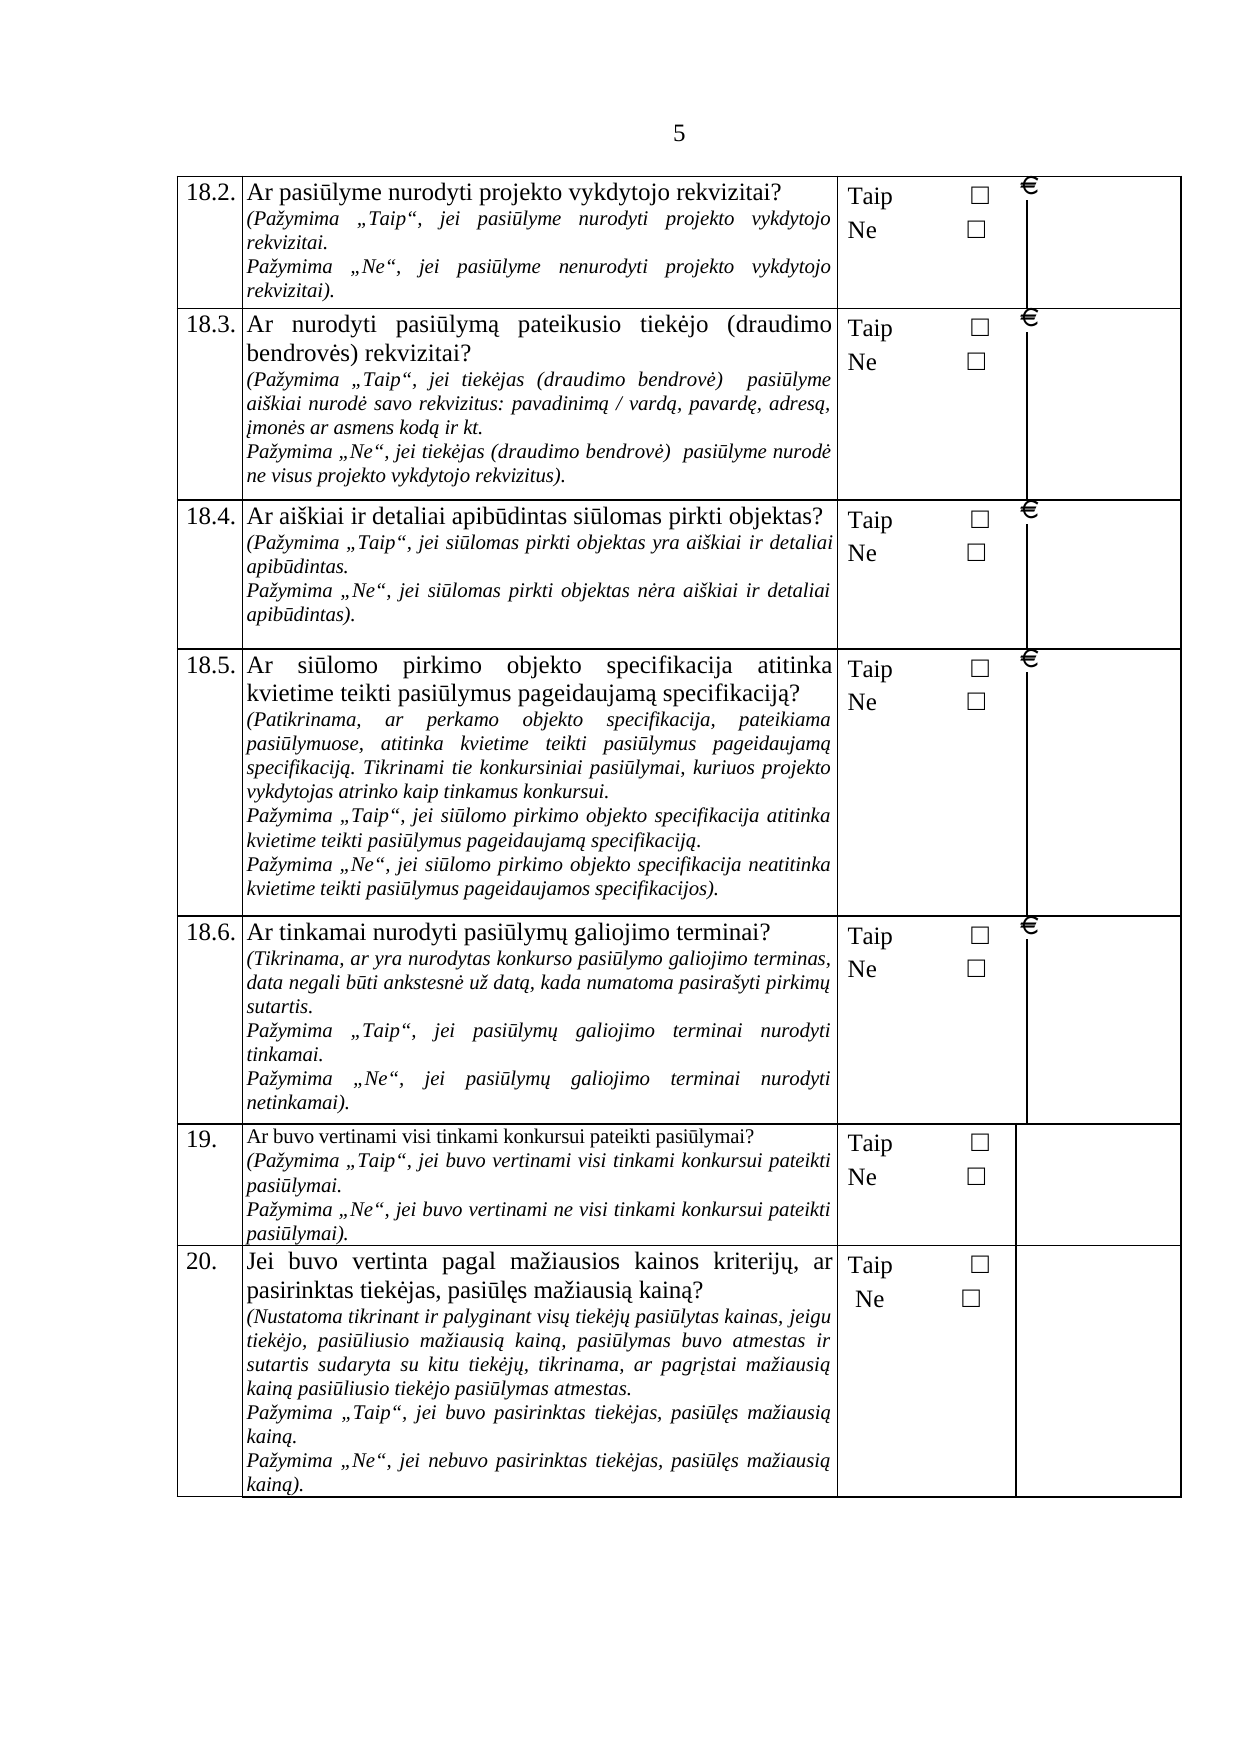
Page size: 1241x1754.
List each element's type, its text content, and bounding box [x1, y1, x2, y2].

table_cell [1017, 1125, 1180, 1245]
table_cell Taip □ Ne □ [838, 177, 1016, 308]
table_cell [1028, 501, 1180, 648]
table_cell   [1016, 917, 1026, 1123]
table_cell Taip □ Ne □ [838, 917, 1016, 1123]
table_cell [1028, 917, 1180, 1123]
table_cell Ar buvo vertinami visi tinkami konkursui pateikti pasiūlymai? (Pažymima „Taip“, jei buvo vertinami visi tinkami konkursui pateikti pasiūlymai. Pažymima „Ne“, jei buvo vertinami ne visi tinkami konkursui pateikti pasiūlymai). [243, 1125, 837, 1245]
table_cell 18.5. [178, 650, 242, 915]
table_cell 18.6. [178, 917, 242, 1123]
table_cell Ar pasiūlyme nurodyti projekto vykdytojo rekvizitai? (Pažymima „Taip“, jei pasiūlyme nurodyti projekto vykdytojo rekvizitai. Pažymima „Ne“, jei pasiūlyme nenurodyti projekto vykdytojo rekvizitai). [243, 177, 837, 308]
table_cell Ar aiškiai ir detaliai apibūdintas siūlomas pirkti objektas? (Pažymima „Taip“, jei siūlomas pirkti objektas yra aiškiai ir detaliai apibūdintas. Pažymima „Ne“, jei siūlomas pirkti objektas nėra aiškiai ir detaliai apibūdintas). [243, 501, 837, 648]
table_cell [1028, 309, 1180, 499]
table_cell   [1016, 177, 1026, 308]
table_cell [1028, 650, 1180, 915]
table_cell Ar nurodyti pasiūlymą pateikusio tiekėjo (draudimo bendrovės) rekvizitai? (Pažymima „Taip“, jei tiekėjas (draudimo bendrovė) pasiūlyme aiškiai nurodė savo rekvizitus: pavadinimą / vardą, pavardę, adresą, įmonės ar asmens kodą ir kt. Pažymima „Ne“, jei tiekėjas (draudimo bendrovė) pasiūlyme nurodė ne visus projekto vykdytojo rekvizitus). [243, 309, 837, 499]
table_cell Taip □ Ne □ [838, 1246, 1015, 1496]
table_cell Taip □ Ne □ [838, 1125, 1015, 1245]
table_cell [1028, 177, 1180, 308]
table_cell Taip □ Ne □ [838, 650, 1016, 915]
table_cell 20. [178, 1246, 242, 1496]
table_cell Ar siūlomo pirkimo objekto specifikacija atitinka kvietime teikti pasiūlymus pageidaujamą specifikaciją? (Patikrinama, ar perkamo objekto specifikacija, pateikiama pasiūlymuose, atitinka kvietime teikti pasiūlymus pageidaujamą specifikaciją. Tikrinami tie konkursiniai pasiūlymai, kuriuos projekto vykdytojas atrinko kaip tinkamus konkursui. Pažymima „Taip“, jei siūlomo pirkimo objekto specifikacija atitinka kvietime teikti pasiūlymus pageidaujamą specifikaciją. Pažymima „Ne“, jei siūlomo pirkimo objekto specifikacija neatitinka kvietime teikti pasiūlymus pageidaujamos specifikacijos). [243, 650, 837, 915]
table_cell 18.2. [178, 177, 242, 308]
table_cell   [1016, 309, 1026, 499]
table_cell Taip □ Ne □ [838, 501, 1016, 648]
table_cell   [1016, 650, 1026, 915]
table_cell Taip □ Ne □ [838, 309, 1016, 499]
table_cell   [1016, 501, 1026, 648]
table_cell 18.4. [178, 501, 242, 648]
table_cell 19. [178, 1125, 242, 1245]
table_cell 18.3. [178, 309, 242, 499]
table_cell [1017, 1246, 1180, 1496]
table_cell Ar tinkamai nurodyti pasiūlymų galiojimo terminai? (Tikrinama, ar yra nurodytas konkurso pasiūlymo galiojimo terminas, data negali būti ankstesnė už datą, kada numatoma pasirašyti pirkimų sutartis. Pažymima „Taip“, jei pasiūlymų galiojimo terminai nurodyti tinkamai. Pažymima „Ne“, jei pasiūlymų galiojimo terminai nurodyti netinkamai). [243, 917, 837, 1123]
